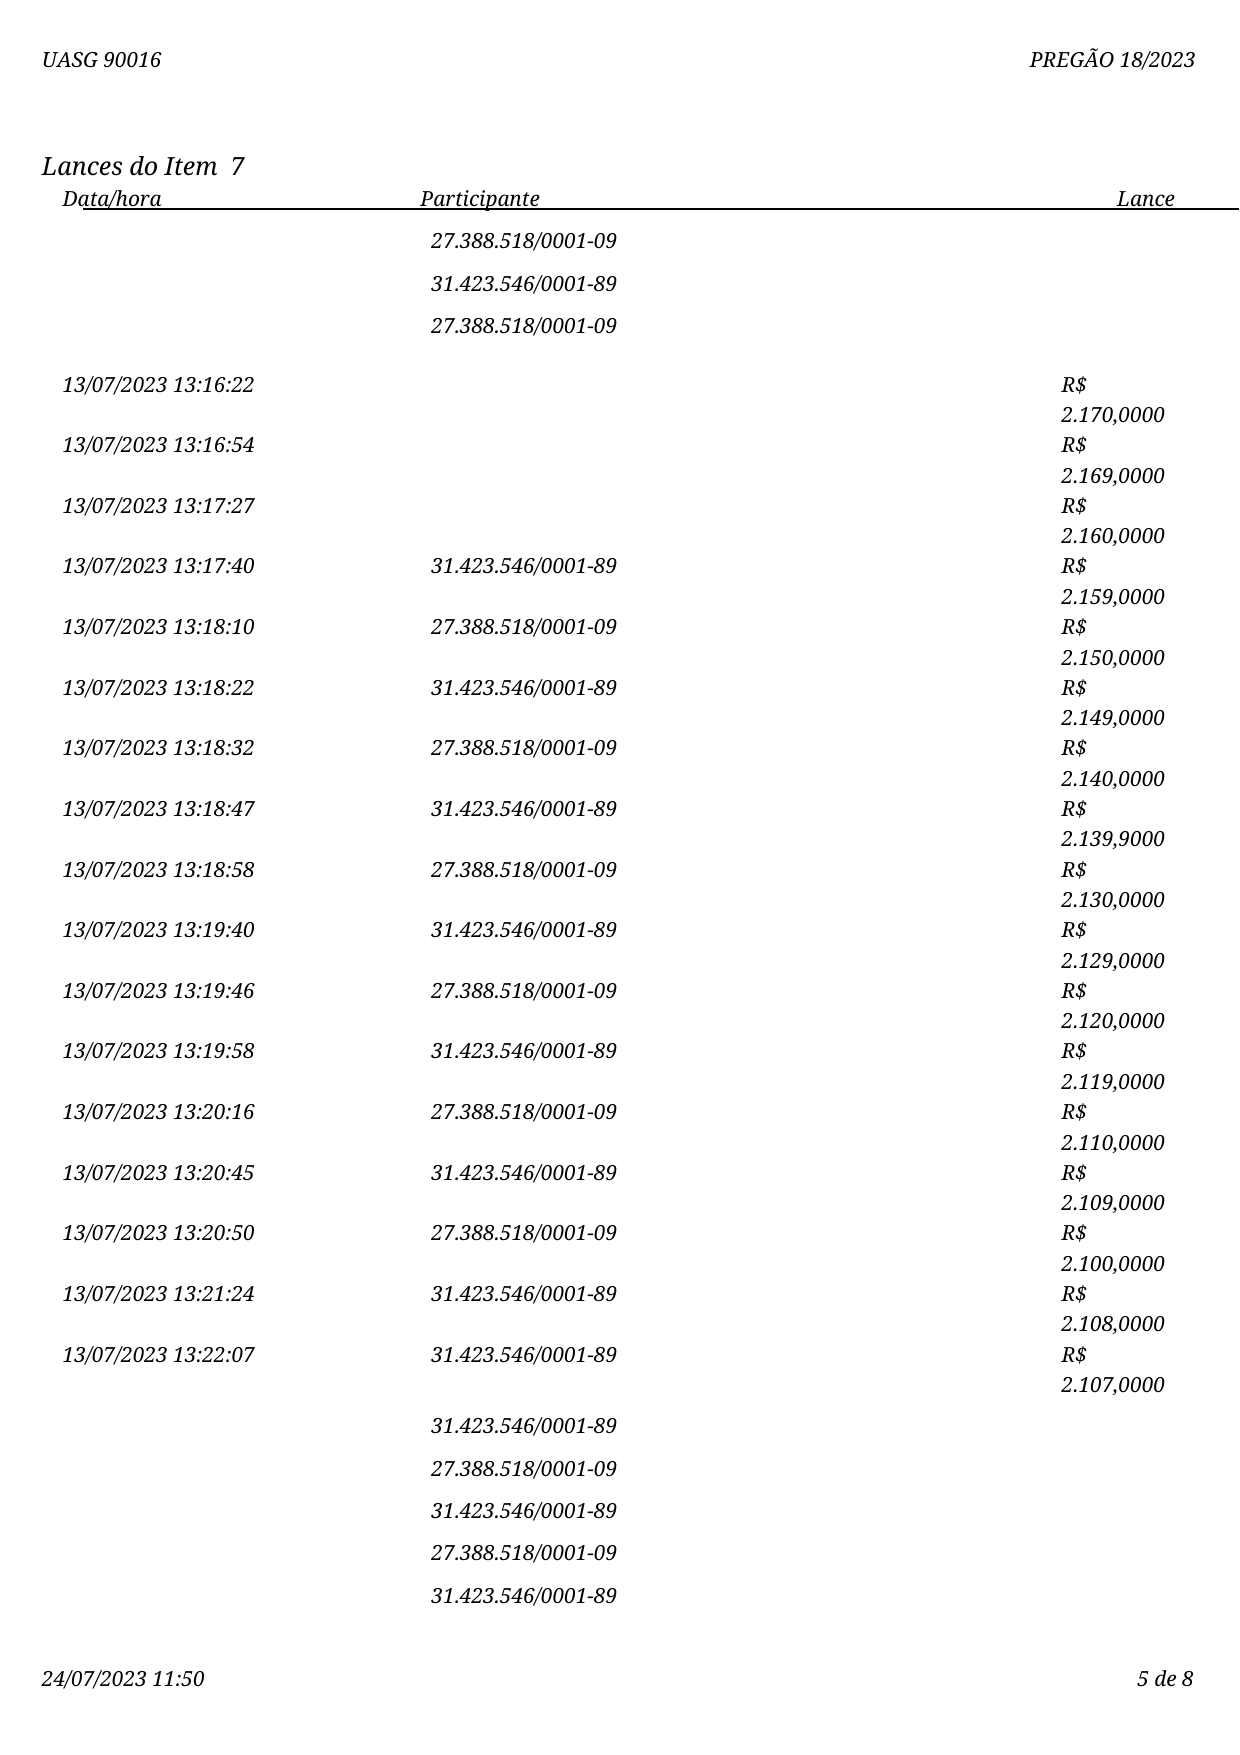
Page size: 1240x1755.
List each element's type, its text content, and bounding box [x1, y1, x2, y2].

table_cell R$ 2.110,0000 [1061, 1097, 1177, 1158]
table_cell R$ 2.129,0000 [1061, 915, 1177, 976]
table_cell R$ 2.130,0000 [1061, 855, 1177, 915]
table_cell 13/07/2023 13:20:16 [63, 1097, 431, 1158]
table_cell R$ 2.159,0000 [1061, 552, 1177, 612]
table_cell 13/07/2023 13:20:50 [63, 1219, 431, 1279]
table_cell 13/07/2023 13:18:10 [63, 612, 431, 673]
table_cell 13/07/2023 13:21:24 [63, 1279, 431, 1340]
table_cell R$ 2.107,0000 [1061, 1340, 1177, 1400]
table_cell 27.388.518/0001-09 [431, 1097, 1061, 1158]
table_cell 31.423.546/0001-89 [431, 1340, 1061, 1400]
table_cell 31.423.546/0001-89 [431, 673, 1061, 733]
table_cell 31.423.546/0001-89 [431, 552, 1061, 612]
table_cell 27.388.518/0001-09 [431, 734, 1061, 794]
table_cell [431, 430, 1061, 491]
table_cell [431, 491, 1061, 552]
table_cell 27.388.518/0001-09 [431, 612, 1061, 673]
table_cell 13/07/2023 13:17:27 [63, 491, 431, 552]
table_cell 31.423.546/0001-89 [431, 1158, 1061, 1218]
table_cell 13/07/2023 13:20:45 [63, 1158, 431, 1218]
table_cell 27.388.518/0001-09 [431, 855, 1061, 915]
table_cell 13/07/2023 13:19:58 [63, 1037, 431, 1097]
table_cell R$ 2.169,0000 [1061, 430, 1177, 491]
table_cell R$ 2.140,0000 [1061, 734, 1177, 794]
table_header R$ 2.170,0000 [1061, 370, 1177, 430]
table_cell 27.388.518/0001-09 [431, 976, 1061, 1037]
table_cell 13/07/2023 13:18:47 [63, 794, 431, 855]
table_cell 13/07/2023 13:17:40 [63, 552, 431, 612]
table_cell 13/07/2023 13:19:40 [63, 915, 431, 976]
table_cell R$ 2.139,9000 [1061, 794, 1177, 855]
table_cell 13/07/2023 13:18:22 [63, 673, 431, 733]
table_cell 13/07/2023 13:16:54 [63, 430, 431, 491]
table_cell 31.423.546/0001-89 [431, 1037, 1061, 1097]
table_cell R$ 2.150,0000 [1061, 612, 1177, 673]
table_cell 13/07/2023 13:19:46 [63, 976, 431, 1037]
table_cell R$ 2.149,0000 [1061, 673, 1177, 733]
table_cell 13/07/2023 13:22:07 [63, 1340, 431, 1400]
table_header [431, 370, 1061, 430]
table_cell 13/07/2023 13:18:32 [63, 734, 431, 794]
table_cell R$ 2.120,0000 [1061, 976, 1177, 1037]
table_cell 31.423.546/0001-89 [431, 794, 1061, 855]
table_cell 31.423.546/0001-89 [431, 915, 1061, 976]
table_cell R$ 2.108,0000 [1061, 1279, 1177, 1340]
table_cell R$ 2.119,0000 [1061, 1037, 1177, 1097]
table_cell 31.423.546/0001-89 [431, 1279, 1061, 1340]
table_cell R$ 2.160,0000 [1061, 491, 1177, 552]
table_cell R$ 2.100,0000 [1061, 1219, 1177, 1279]
table_cell R$ 2.109,0000 [1061, 1158, 1177, 1218]
table_header 13/07/2023 13:16:22 [63, 370, 431, 430]
table_cell 13/07/2023 13:18:58 [63, 855, 431, 915]
table_cell 27.388.518/0001-09 [431, 1219, 1061, 1279]
